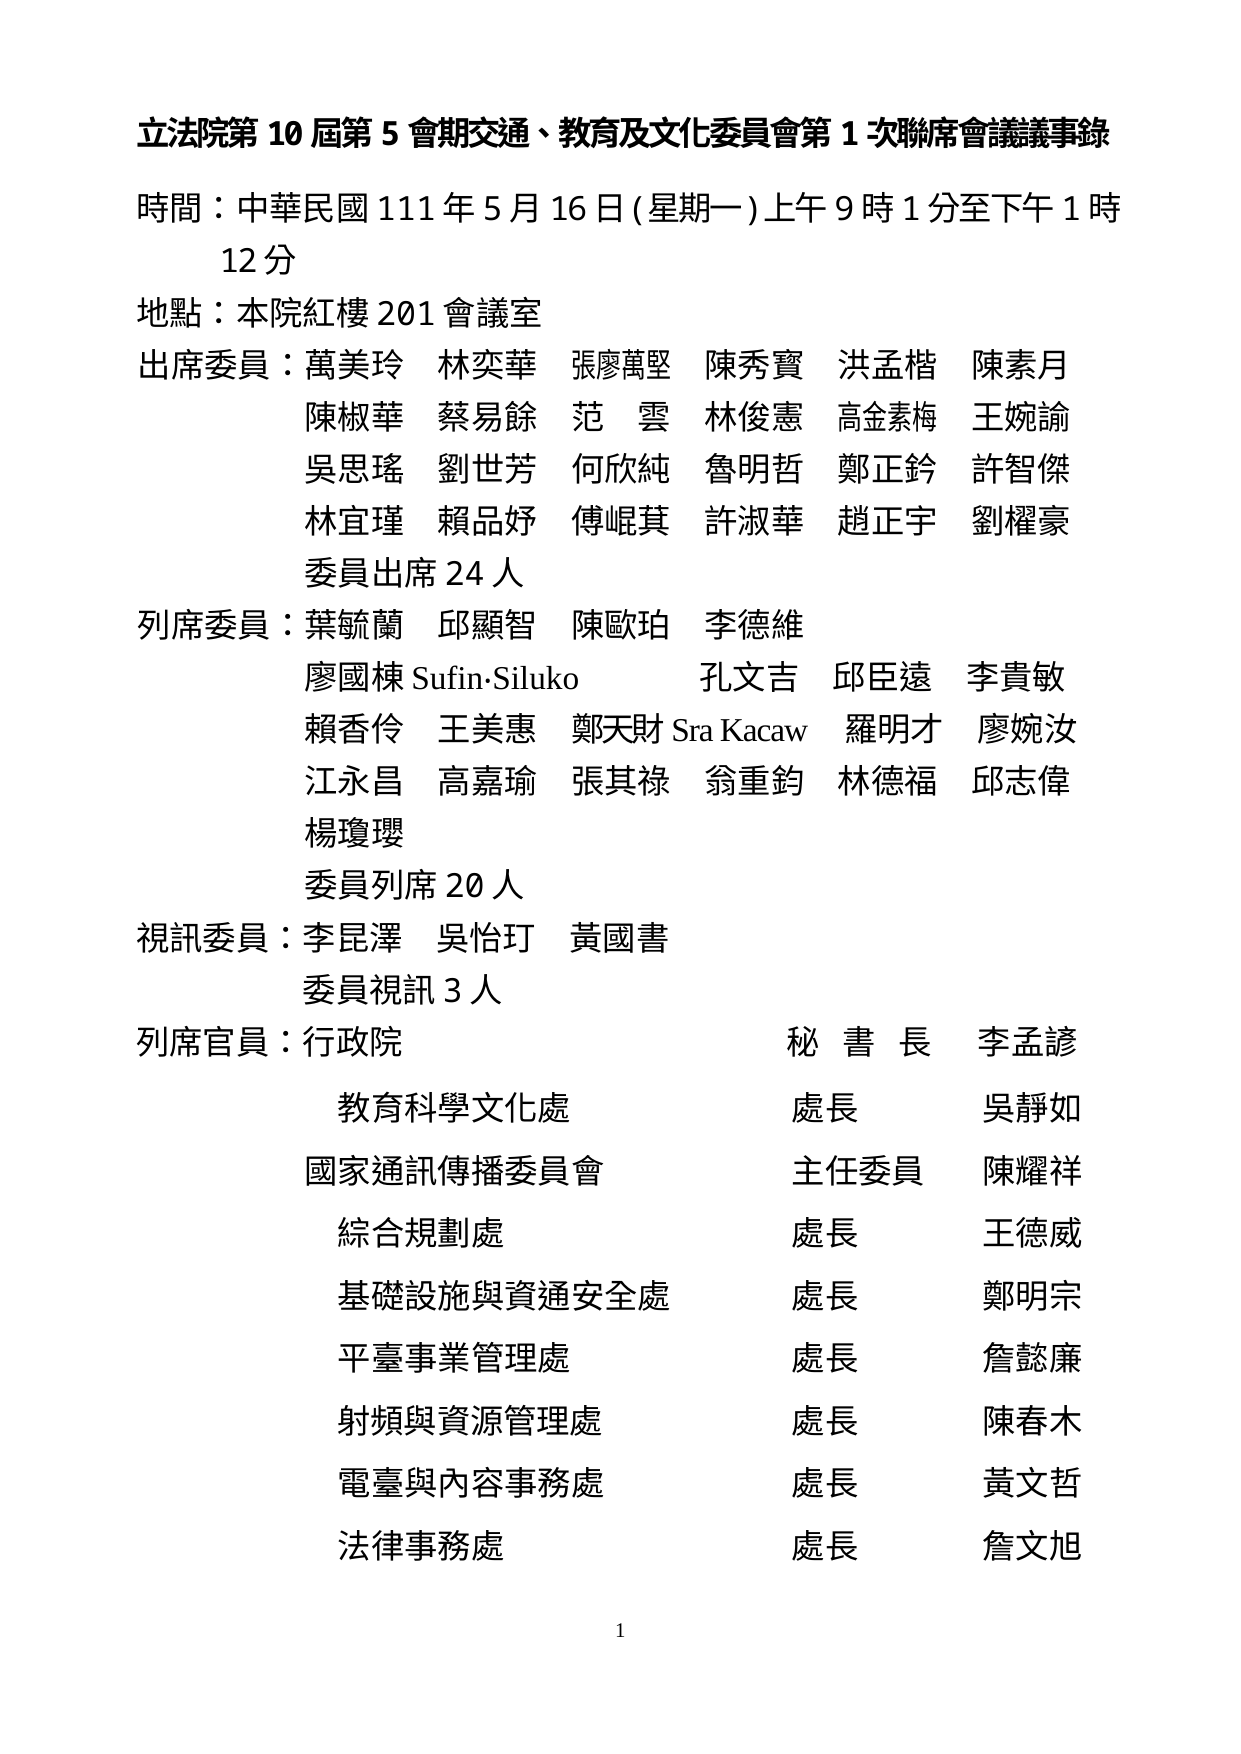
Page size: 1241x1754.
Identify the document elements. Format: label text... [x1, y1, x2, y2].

table_cell 平臺事業管理處 [301, 1315, 774, 1377]
text 楊瓊瓔 [138, 804, 1104, 856]
text 林宜瑾 賴品妤 傅崐萁 許淑華 趙正宇 劉櫂豪 [138, 492, 1140, 544]
table_cell 處長 [774, 1377, 951, 1439]
table_cell 主任委員 [774, 1127, 951, 1189]
text 地點：本院紅樓201會議室 [136, 283, 1104, 335]
table_cell 處長 [774, 1315, 951, 1377]
text 委員出席24人 [138, 544, 1104, 596]
table_cell 射頻與資源管理處 [301, 1377, 774, 1439]
table_cell 王德威 [951, 1190, 1113, 1252]
text 出席委員：萬美玲 林奕華 張廖萬堅 陳秀寳 洪孟楷 陳素月 [138, 335, 1228, 387]
text 吳思瑤 劉世芳 何欣純 魯明哲 鄭正鈐 許智傑 [138, 439, 1140, 492]
text 委員列席20人 [138, 856, 1104, 908]
text 賴香伶 王美惠 鄭天財Sra Kacaw 羅明才 廖婉汝 [138, 700, 1104, 752]
table_cell 陳耀祥 [951, 1127, 1113, 1189]
table_header 處長 [774, 1065, 951, 1127]
table_cell 國家通訊傳播委員會 [301, 1127, 774, 1189]
table_cell 陳春木 [951, 1377, 1113, 1439]
table_cell 處長 [774, 1440, 951, 1502]
subtitle 立法院第10屆第5會期交通、教育及文化委員會第1次聯席會議議事錄 [136, 103, 1140, 155]
table_cell 詹文旭 [951, 1502, 1113, 1564]
text 視訊委員：李昆澤 吳怡玎 黃國書 [136, 908, 1104, 960]
table_cell 處長 [774, 1190, 951, 1252]
table_cell 電臺與內容事務處 [301, 1440, 774, 1502]
table_cell 處長 [774, 1252, 951, 1314]
table_cell 法律事務處 [301, 1502, 774, 1564]
table_cell 鄭明宗 [951, 1252, 1113, 1314]
text 廖國棟Sufin‧Siluko 孔文吉 邱臣遠 李貴敏 [138, 648, 1104, 700]
table_header 教育科學文化處 [301, 1065, 774, 1127]
text 江永昌 高嘉瑜 張其祿 翁重鈞 林德福 邱志偉 [138, 752, 1104, 804]
text 列席委員：葉毓蘭 邱顯智 陳歐珀 李德維 [138, 596, 1228, 648]
text 時間：中華民國111年5月16日(星期一)上午9時1分至下午1時12分 [136, 179, 1155, 283]
text 陳椒華 蔡易餘 范 雲 林俊憲 高金素梅 王婉諭 [138, 387, 1140, 439]
table_cell 詹懿廉 [951, 1315, 1113, 1377]
text 列席官員：行政院 秘 書 長 李孟諺 [136, 1012, 1104, 1064]
table_cell 綜合規劃處 [301, 1190, 774, 1252]
table_cell 黃文哲 [951, 1440, 1113, 1502]
table_cell 處長 [774, 1502, 951, 1564]
table_header 吳靜如 [951, 1065, 1113, 1127]
table_cell 基礎設施與資通安全處 [301, 1252, 774, 1314]
text 委員視訊3人 [136, 960, 1104, 1012]
